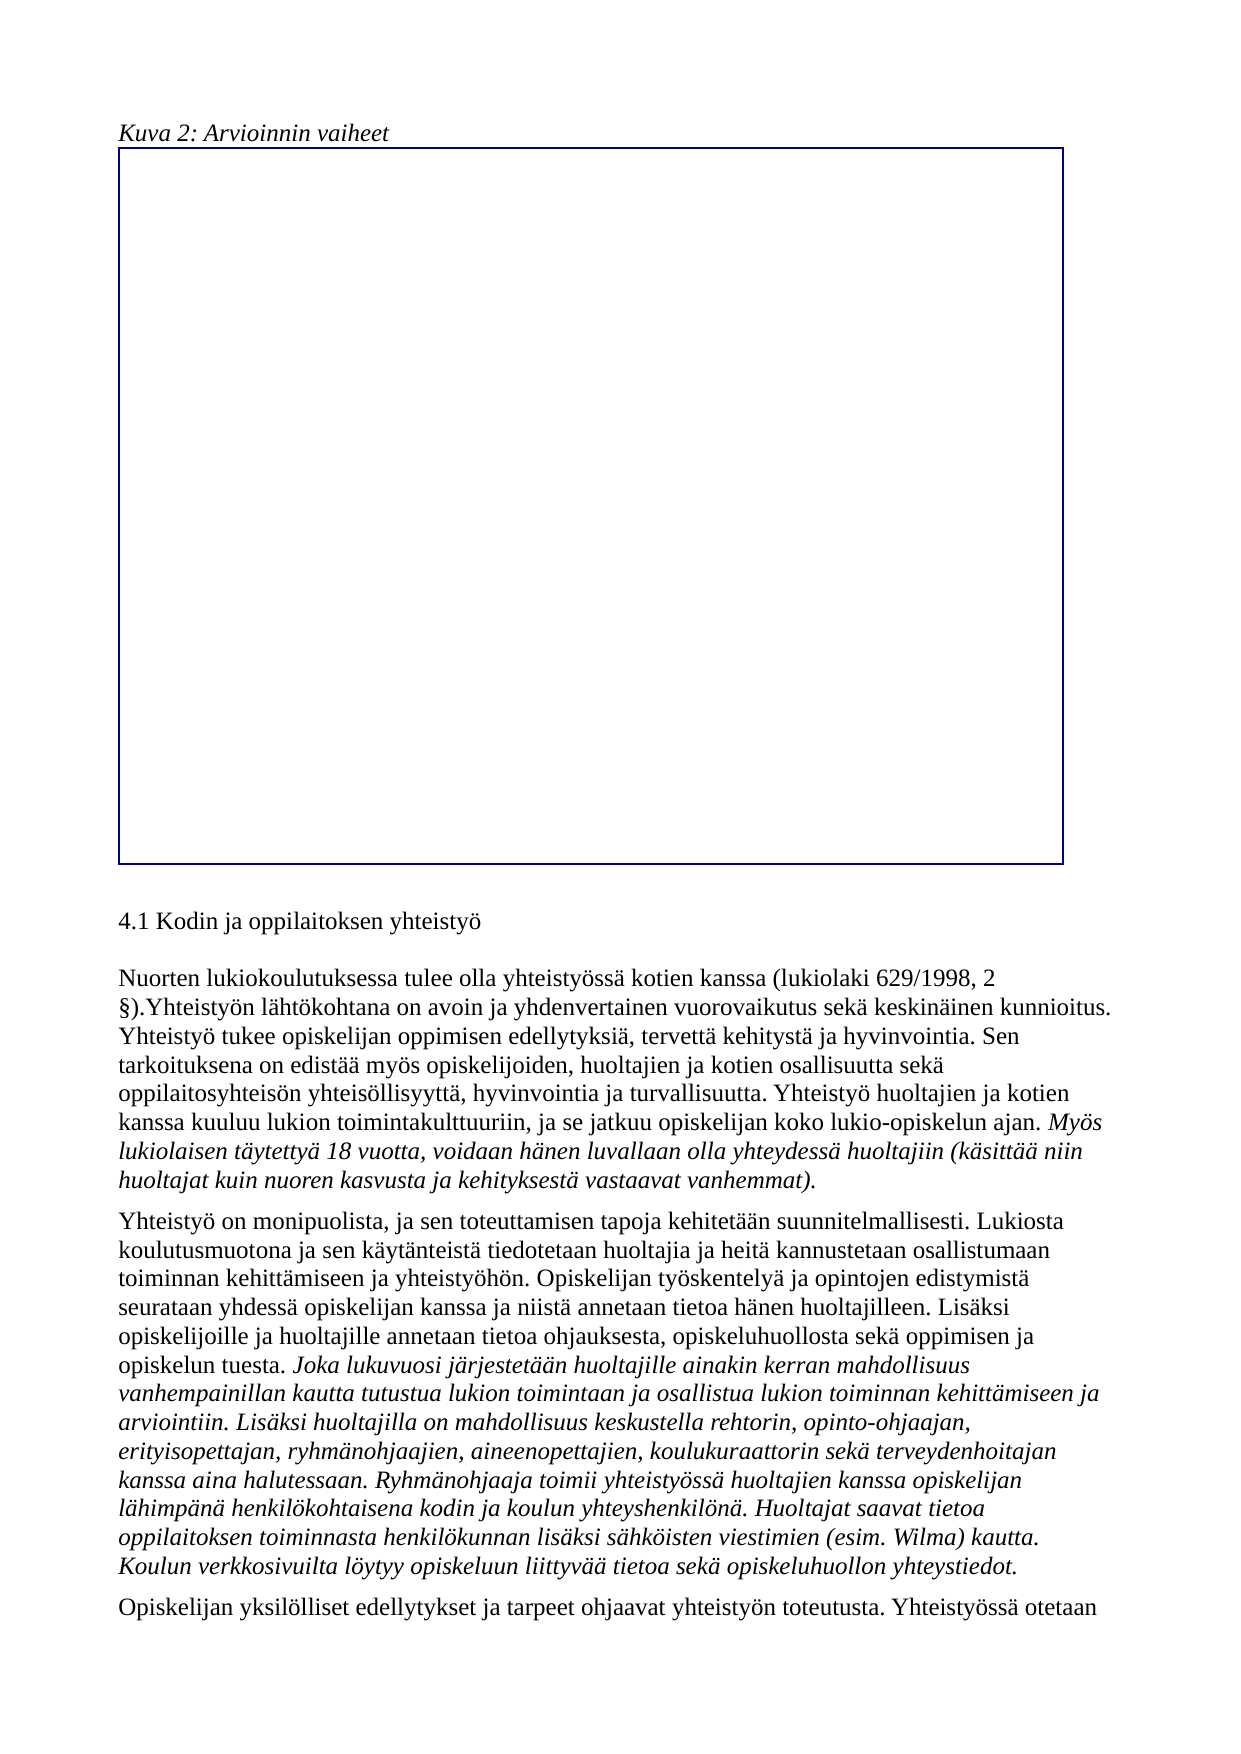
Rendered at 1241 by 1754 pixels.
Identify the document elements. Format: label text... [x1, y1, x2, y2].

text Nuorten lukiokoulutuksessa tulee olla yhteistyössä kotien kanssa (lukiolaki 629/1998, 2 §).Yhteistyön lähtökohtana on avoin ja yhdenvertainen vuorovaikutus sekä keskinäinen kunnioitus. Yhteistyö tukee opiskelijan oppimisen edellytyksiä, tervettä kehitystä ja hyvinvointia. Sen tarkoituksena on edistää myös opiskelijoiden, huoltajien ja kotien osallisuutta sekä oppilaitosyhteisön yhteisöllisyyttä, hyvinvointia ja turvallisuutta. Yhteistyö huoltajien ja kotien kanssa kuuluu lukion toimintakulttuuriin, ja se jatkuu opiskelijan koko lukio-opiskelun ajan. Myös lukiolaisen täytettyä 18 vuotta, voidaan hänen luvallaan olla yhteydessä huoltajiin (käsittää niin huoltajat kuin nuoren kasvusta ja kehityksestä vastaavat vanhemmat). [118, 963, 1122, 1193]
text Kuva 2: Arvioinnin vaiheet [118, 118, 1122, 865]
text 4.1 Kodin ja oppilaitoksen yhteistyö [118, 906, 1122, 935]
text Yhteistyö on monipuolista, ja sen toteuttamisen tapoja kehitetään suunnitelmallisesti. Lukiosta koulutusmuotona ja sen käytänteistä tiedotetaan huoltajia ja heitä kannustetaan osallistumaan toiminnan kehittämiseen ja yhteistyöhön. Opiskelijan työskentelyä ja opintojen edistymistä seurataan yhdessä opiskelijan kanssa ja niistä annetaan tietoa hänen huoltajilleen. Lisäksi opiskelijoille ja huoltajille annetaan tietoa ohjauksesta, opiskeluhuollosta sekä oppimisen ja opiskelun tuesta. Joka lukuvuosi järjestetään huoltajille ainakin kerran mahdollisuus vanhempainillan kautta tutustua lukion toimintaan ja osallistua lukion toiminnan kehittämiseen ja arviointiin. Lisäksi huoltajilla on mahdollisuus keskustella rehtorin, opinto-ohjaajan, erityisopettajan, ryhmänohjaajien, aineenopettajien, koulukuraattorin sekä terveydenhoitajan kanssa aina halutessaan. Ryhmänohjaaja toimii yhteistyössä huoltajien kanssa opiskelijan lähimpänä henkilökohtaisena kodin ja koulun yhteyshenkilönä. Huoltajat saavat tietoa oppilaitoksen toiminnasta henkilökunnan lisäksi sähköisten viestimien (esim. Wilma) kautta. Koulun verkkosivuilta löytyy opiskeluun liittyvää tietoa sekä opiskeluhuollon yhteystiedot. [118, 1206, 1122, 1580]
text Opiskelijan yksilölliset edellytykset ja tarpeet ohjaavat yhteistyön toteutusta. Yhteistyössä otetaan [118, 1592, 1122, 1621]
